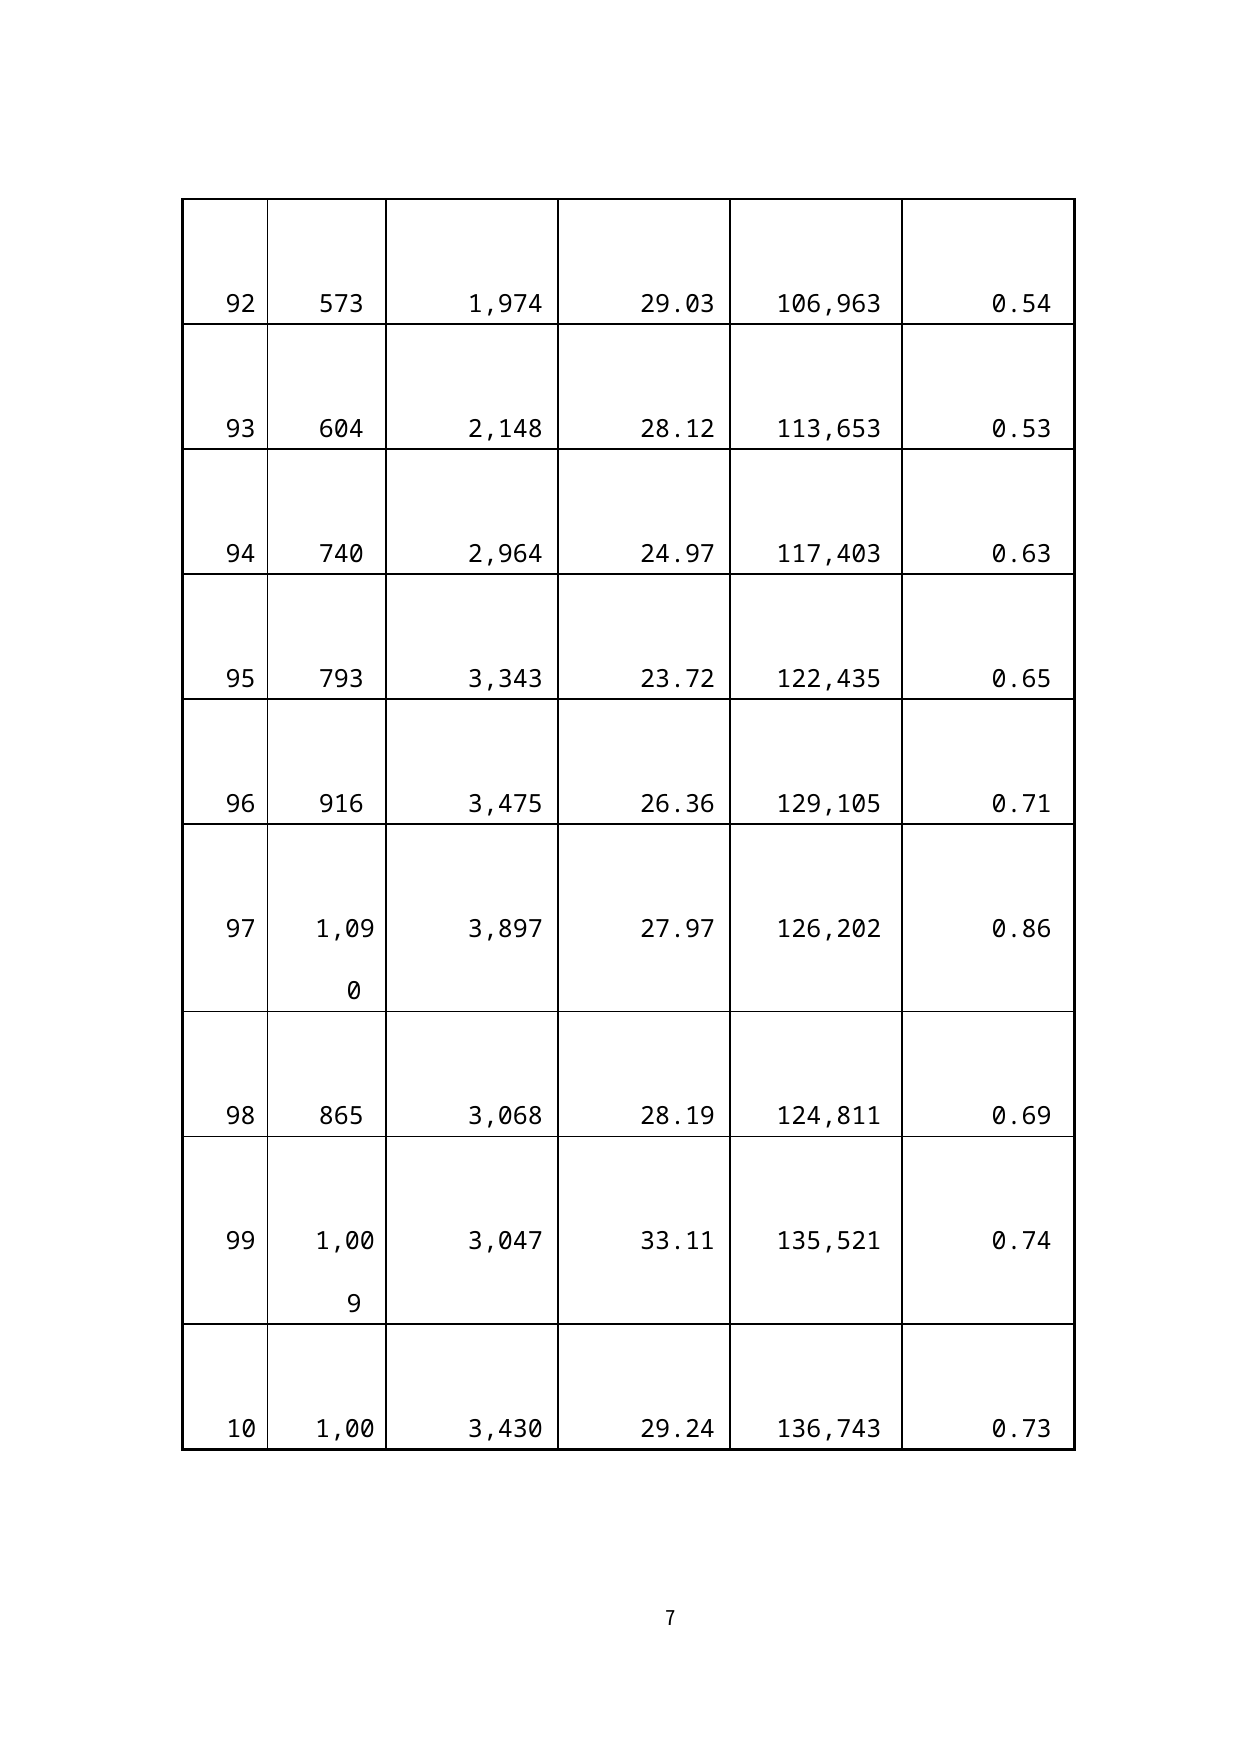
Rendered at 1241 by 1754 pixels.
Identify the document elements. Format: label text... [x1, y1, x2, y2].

table_cell 0.86 [903, 825, 1073, 1011]
table_cell 33.11 [559, 1137, 729, 1323]
table_cell 916 [268, 700, 385, 823]
table_cell 28.12 [559, 325, 729, 448]
table_cell 93 [184, 325, 267, 448]
table_cell 96 [184, 700, 267, 823]
table_cell 92 [184, 200, 267, 323]
table_cell 3,475 [387, 700, 557, 823]
table_cell 0.73 [903, 1325, 1073, 1448]
table_cell 3,343 [387, 575, 557, 698]
table_cell 94 [184, 450, 267, 573]
table_cell 1,009 [268, 1137, 385, 1323]
table_cell 122,435 [731, 575, 901, 698]
table_cell 3,068 [387, 1012, 557, 1136]
table_cell 117,403 [731, 450, 901, 573]
table_cell 3,897 [387, 825, 557, 1011]
table_cell 2,148 [387, 325, 557, 448]
table_cell 113,653 [731, 325, 901, 448]
table_cell 29.03 [559, 200, 729, 323]
table_cell 793 [268, 575, 385, 698]
table_cell 3,047 [387, 1137, 557, 1323]
table_cell 10 [184, 1325, 267, 1448]
table_cell 1,974 [387, 200, 557, 323]
table_cell 28.19 [559, 1012, 729, 1136]
table_cell 29.24 [559, 1325, 729, 1448]
table_cell 129,105 [731, 700, 901, 823]
table_cell 124,811 [731, 1012, 901, 1136]
table_cell 740 [268, 450, 385, 573]
table_cell 3,430 [387, 1325, 557, 1448]
table_cell 573 [268, 200, 385, 323]
table_cell 0.71 [903, 700, 1073, 823]
table_cell 604 [268, 325, 385, 448]
table_cell 106,963 [731, 200, 901, 323]
table_cell 0.63 [903, 450, 1073, 573]
table_cell 2,964 [387, 450, 557, 573]
table_cell 99 [184, 1137, 267, 1323]
table_cell 126,202 [731, 825, 901, 1011]
table_cell 135,521 [731, 1137, 901, 1323]
table_cell 1,00 [268, 1325, 385, 1448]
table_cell 0.54 [903, 200, 1073, 323]
table_cell 0.65 [903, 575, 1073, 698]
table_cell 136,743 [731, 1325, 901, 1448]
table_cell 97 [184, 825, 267, 1011]
table_cell 865 [268, 1012, 385, 1136]
table_cell 98 [184, 1012, 267, 1136]
table_cell 0.74 [903, 1137, 1073, 1323]
table_cell 27.97 [559, 825, 729, 1011]
table_cell 24.97 [559, 450, 729, 573]
table_cell 23.72 [559, 575, 729, 698]
table_cell 1,090 [268, 825, 385, 1011]
table_cell 0.69 [903, 1012, 1073, 1136]
table_cell 26.36 [559, 700, 729, 823]
table_cell 0.53 [903, 325, 1073, 448]
table_cell 95 [184, 575, 267, 698]
